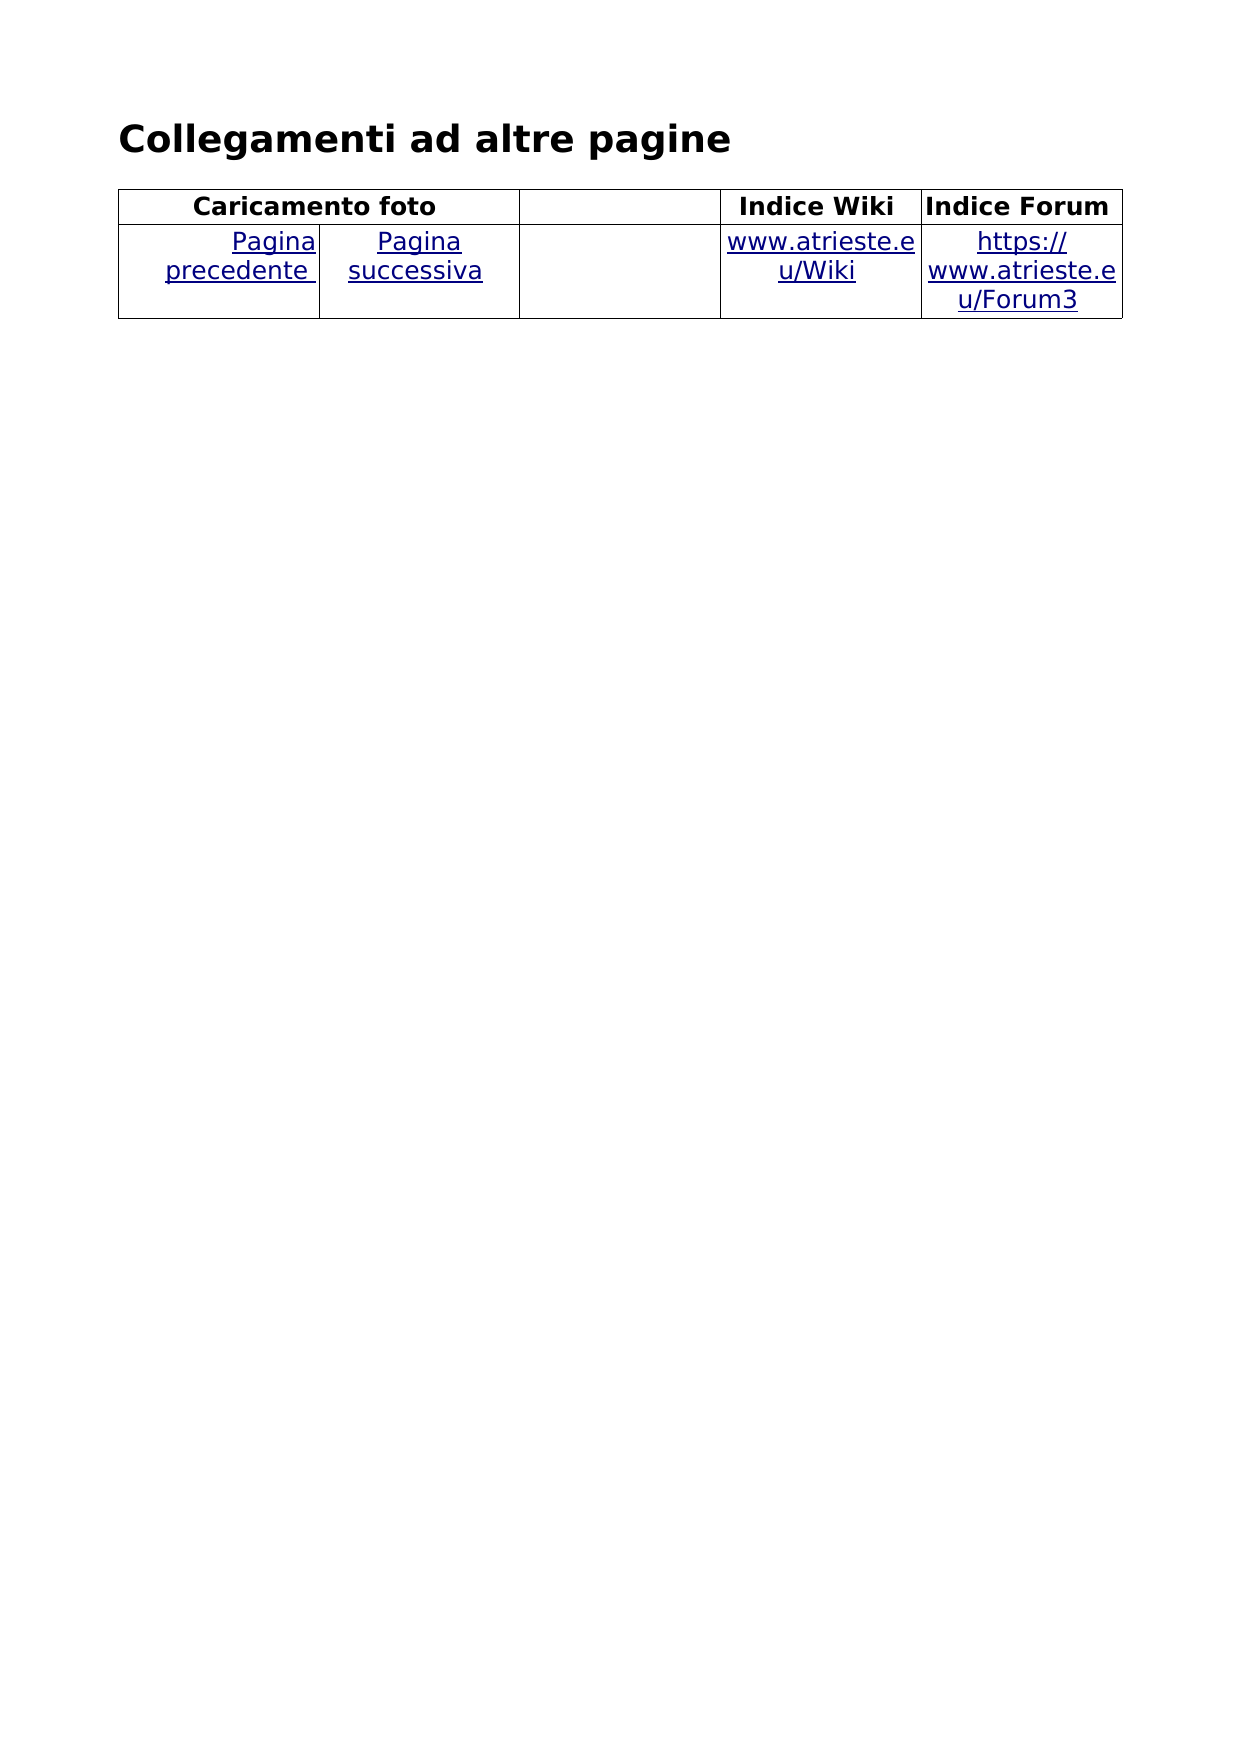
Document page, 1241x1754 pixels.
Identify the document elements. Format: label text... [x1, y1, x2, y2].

table_header Indice Wiki [721, 190, 921, 224]
table_header Indice Forum [922, 190, 1122, 224]
table_cell https://www.atrieste.eu/Forum3 [922, 225, 1122, 318]
table_cell www.atrieste.eu/Wiki [721, 225, 921, 318]
subtitle Collegamenti ad altre pagine [118, 118, 1122, 162]
table_cell Pagina precedente [119, 225, 319, 318]
table_header [520, 190, 720, 224]
table_header Caricamento foto [119, 190, 519, 224]
table_cell Pagina successiva [320, 225, 519, 318]
table_cell [520, 225, 720, 318]
